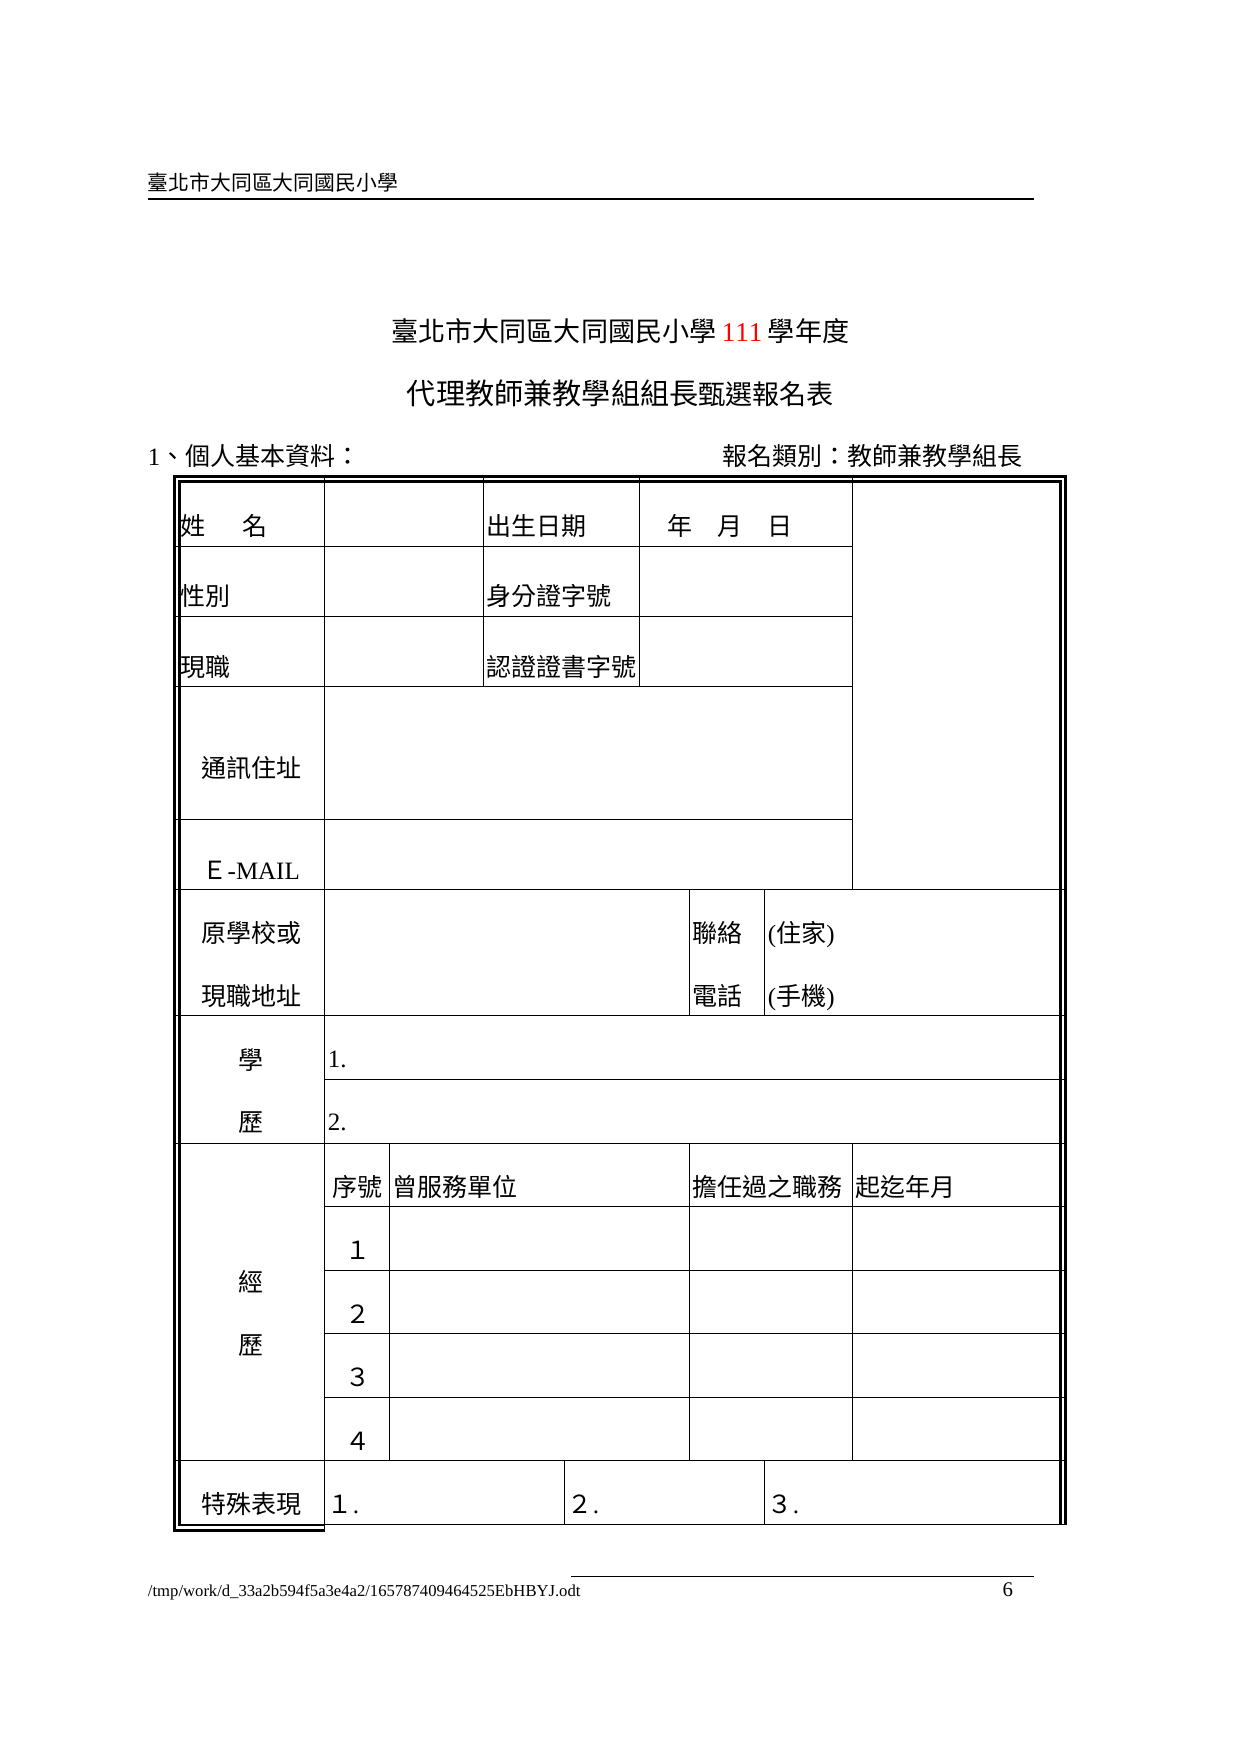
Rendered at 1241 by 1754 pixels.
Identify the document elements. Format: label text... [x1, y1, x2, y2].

table_cell 序號 [325, 1144, 389, 1206]
table_cell 經 歷 [181, 1144, 324, 1460]
table_cell [853, 1334, 1059, 1397]
table_cell 1. [325, 1016, 1059, 1079]
table_cell ２. [565, 1461, 764, 1524]
table_header [853, 483, 1059, 889]
table_cell [640, 617, 852, 686]
table_cell [690, 1334, 852, 1397]
table_cell ２ [325, 1271, 389, 1333]
table_cell [390, 1398, 689, 1460]
table_cell 身分證字號 [484, 547, 639, 616]
table_cell [325, 617, 483, 686]
table_cell １ [325, 1207, 389, 1269]
table_header 姓 名 [181, 483, 324, 546]
table_cell (住家) (手機) [765, 890, 1059, 1015]
table_cell 性別 [181, 547, 324, 616]
table_cell ４ [325, 1398, 389, 1460]
table_cell [325, 890, 689, 1015]
table_cell Ｅ-MAIL [181, 820, 324, 889]
table_cell [325, 820, 852, 889]
table_cell [853, 1271, 1059, 1333]
table_cell 起迄年月 [853, 1144, 1059, 1206]
table_cell [390, 1207, 689, 1269]
table_cell [325, 687, 852, 819]
text 臺北市大同區大同國民小學111學年度 [148, 288, 1092, 350]
table_cell [640, 547, 852, 616]
table_cell [390, 1271, 689, 1333]
table_header 出生日期 [484, 483, 639, 546]
table_cell [690, 1207, 852, 1269]
list 個人基本資料： 報名類別：教師兼教學組長 [148, 413, 1092, 475]
table_cell 曾服務單位 [390, 1144, 689, 1206]
table_header 年 月 日 [640, 483, 852, 546]
table_cell [853, 1398, 1059, 1460]
table_header [325, 483, 483, 546]
table_cell [325, 547, 483, 616]
table_cell ３. [765, 1461, 1059, 1524]
table_cell １. [325, 1461, 564, 1524]
text 代理教師兼教學組組長甄選報名表 [148, 350, 1092, 413]
table_cell [390, 1334, 689, 1397]
table_cell 通訊住址 [181, 687, 324, 819]
table_cell [690, 1271, 852, 1333]
table_cell ３ [325, 1334, 389, 1397]
table_cell 特殊表現 [181, 1461, 324, 1524]
table_cell 聯絡 電話 [690, 890, 764, 1015]
table_cell 2. [325, 1080, 1059, 1142]
table_cell 現職 [181, 617, 324, 686]
table_cell 原學校或 現職地址 [181, 890, 324, 1015]
table_cell [853, 1207, 1059, 1269]
table_cell [690, 1398, 852, 1460]
table_cell 擔任過之職務 [690, 1144, 852, 1206]
table_cell 認證證書字號 [484, 617, 639, 686]
table_cell 學 歷 [181, 1016, 324, 1142]
